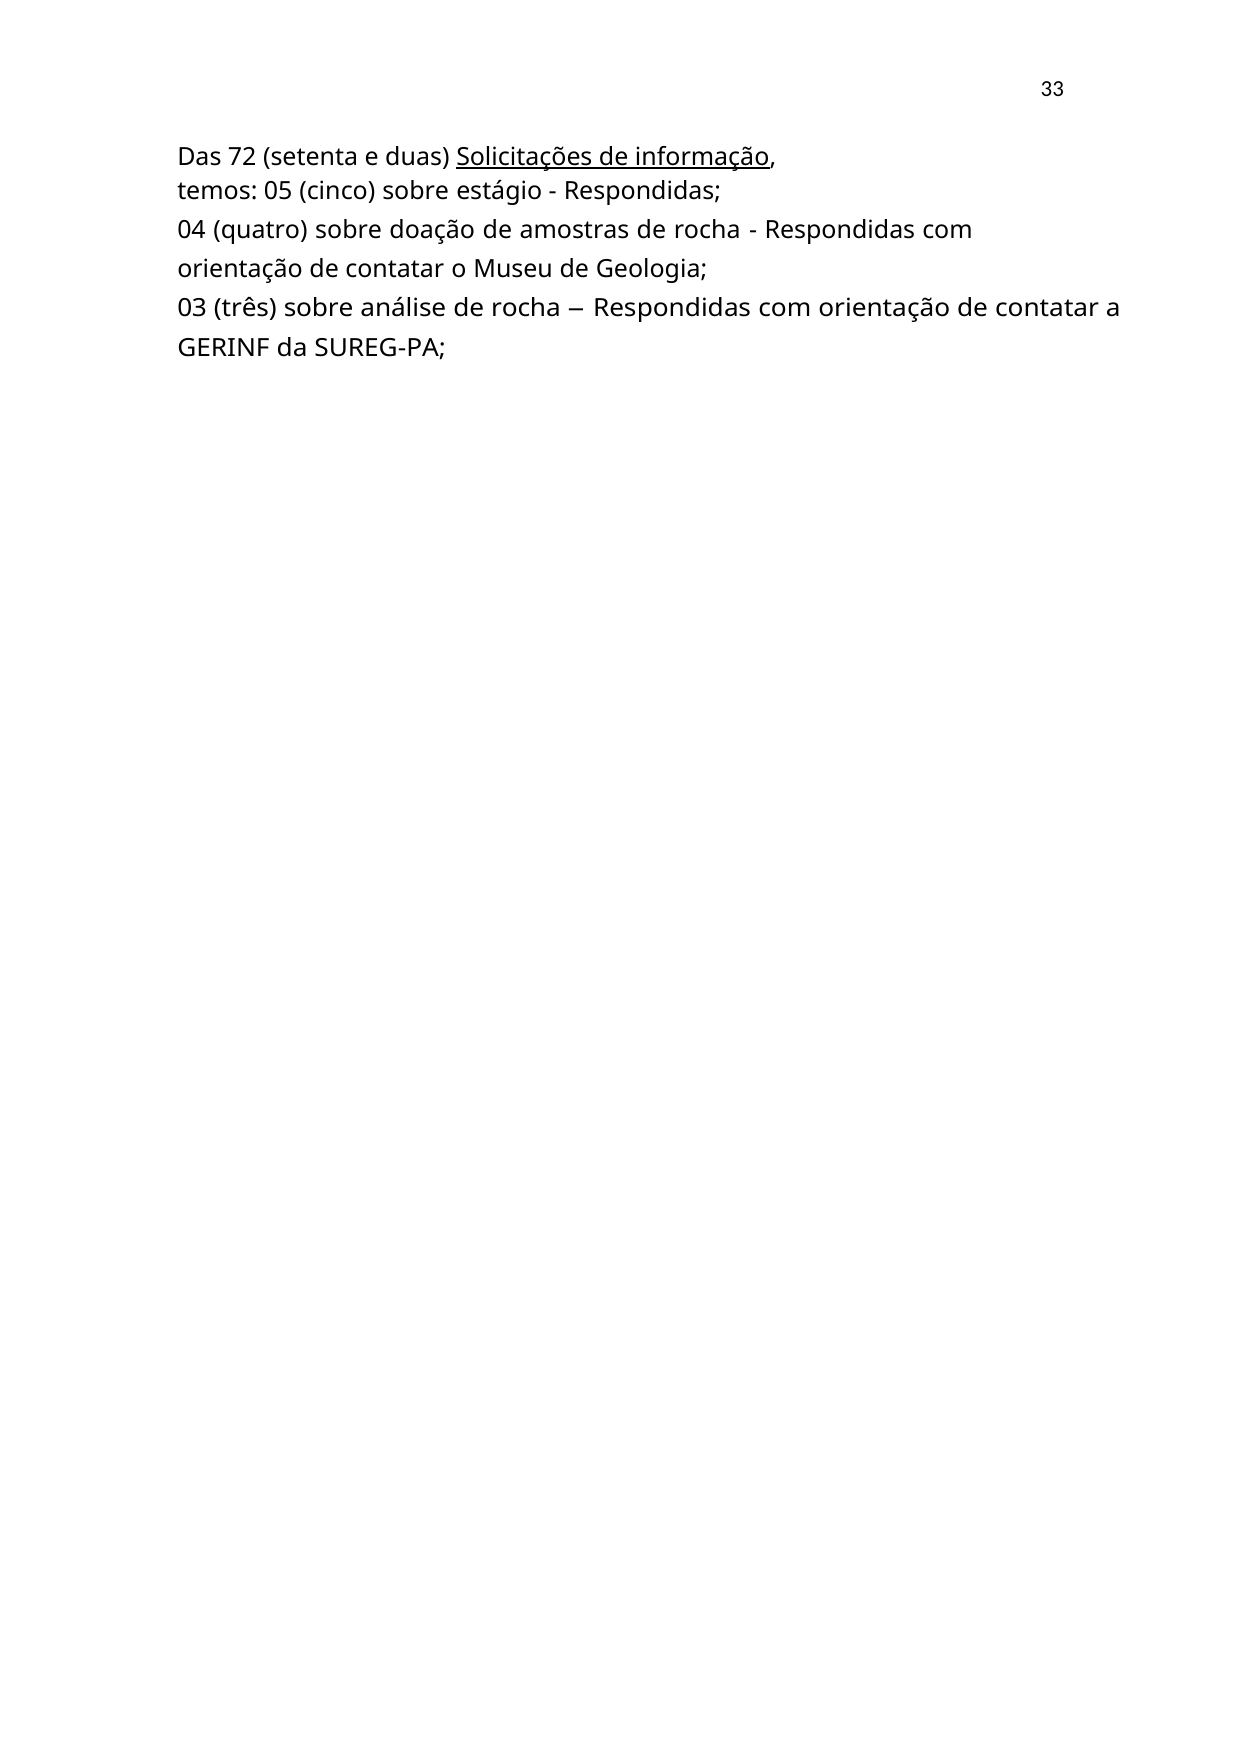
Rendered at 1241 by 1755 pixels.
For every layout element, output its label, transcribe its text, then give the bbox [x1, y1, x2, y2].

text 04 (quatro) sobre doação de amostras de rocha - Respondidas com orientação de contatar o Museu de Geologia; [177, 211, 1064, 285]
text Das 72 (setenta e duas) Solicitações de informação, temos: 05 (cinco) sobre estágio - Respondidas; [177, 138, 862, 206]
text 03 (três) sobre análise de rocha – Respondidas com orientação de contatar a GERINF da SUREG-PA; [177, 290, 1134, 363]
